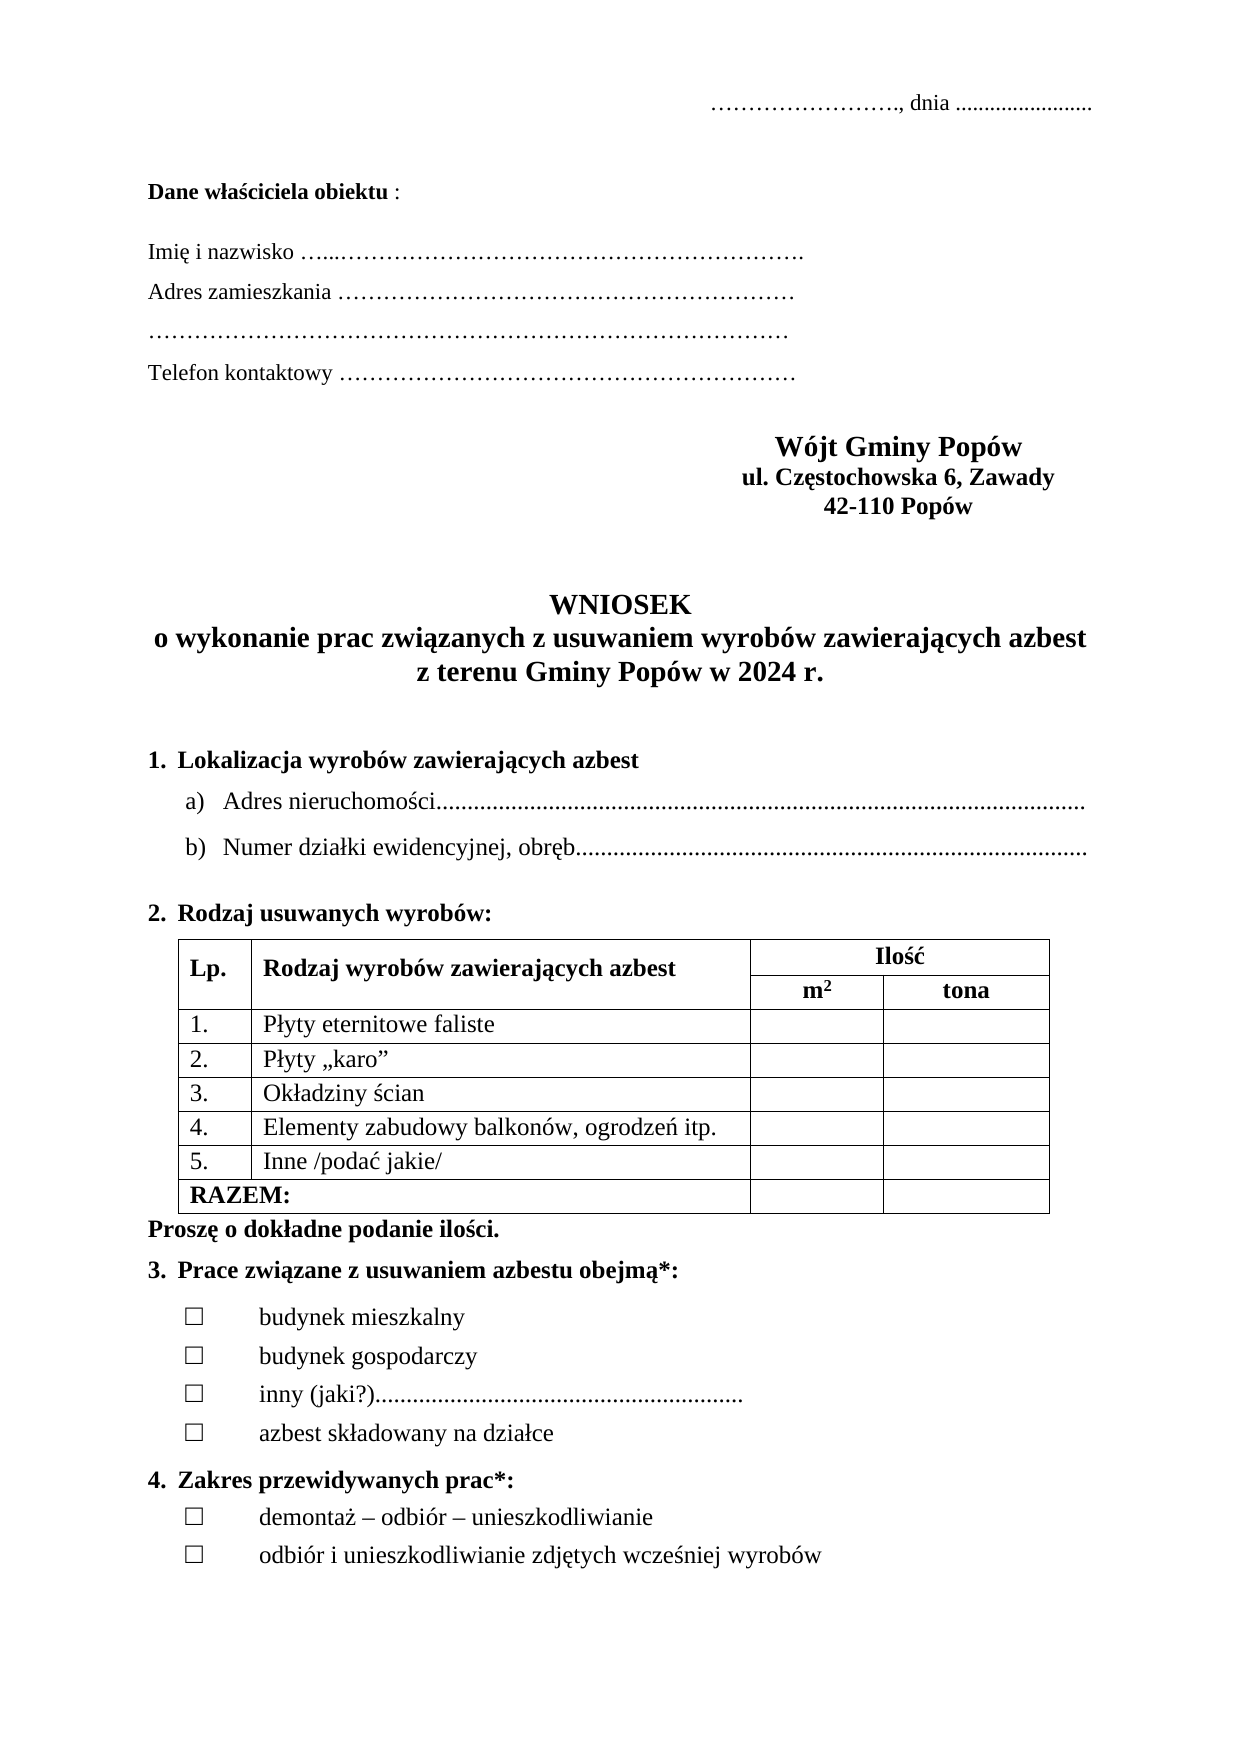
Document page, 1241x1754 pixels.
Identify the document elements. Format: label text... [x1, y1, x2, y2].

text □ budynek gospodarczy [185, 1337, 1093, 1370]
table_cell [751, 1010, 883, 1043]
table_cell [884, 1112, 1049, 1145]
text ……………………., dnia ........................ [148, 89, 1093, 115]
table_cell tona [884, 976, 1049, 1008]
list Prace związane z usuwaniem azbestu obejmą*: [148, 1255, 1093, 1284]
table_cell Elementy zabudowy balkonów, ogrodzeń itp. [252, 1112, 750, 1145]
table_cell 1. [179, 1010, 251, 1043]
text WNIOSEK [148, 587, 1093, 620]
list Zakres przewidywanych prac*: [148, 1465, 1093, 1494]
text ………………………………………………………………………… [148, 317, 1093, 344]
table_cell [884, 1010, 1049, 1043]
table_header Ilość [751, 940, 1049, 974]
text Proszę o dokładne podanie ilości. [148, 1214, 1093, 1243]
text □ budynek mieszkalny [185, 1298, 1093, 1332]
text o wykonanie prac związanych z usuwaniem wyrobów zawierających azbest z terenu Gminy Popów w 2024 r. [148, 620, 1093, 687]
table_cell Okładziny ścian [252, 1078, 750, 1111]
text □ odbiór i unieszkodliwianie zdjętych wcześniej wyrobów [185, 1537, 1093, 1570]
list Numer działki ewidencyjnej, obręb.................................................................................. [185, 832, 1093, 861]
table_cell [751, 1112, 883, 1145]
table_cell Płyty „karo” [252, 1044, 750, 1077]
table_cell [751, 1146, 883, 1179]
table_header [1053, 939, 1062, 974]
table_cell [1053, 1145, 1062, 1179]
table_cell [884, 1078, 1049, 1111]
table_cell [1053, 975, 1062, 1008]
list Lokalizacja wyrobów zawierających azbest [148, 745, 1093, 774]
list Rodzaj usuwanych wyrobów: [148, 898, 1093, 927]
table_cell [884, 1180, 1049, 1213]
list Adres nieruchomości........................................................................................................ [185, 786, 1093, 815]
table_cell [751, 1044, 883, 1077]
table_header Lp. [179, 940, 251, 1008]
table_header Rodzaj wyrobów zawierających azbest [252, 940, 750, 1008]
text Imię i nazwisko …...……………………………………………………. [148, 238, 1093, 265]
table_cell 4. [179, 1112, 251, 1145]
text □ demontaż – odbiór – unieszkodliwianie [185, 1498, 1093, 1532]
table_cell 3. [179, 1078, 251, 1111]
table_cell [884, 1146, 1049, 1179]
table_cell [884, 1044, 1049, 1077]
table_cell Płyty eternitowe faliste [252, 1010, 750, 1043]
table_cell m2 [751, 976, 883, 1008]
table_cell [751, 1180, 883, 1213]
table_cell 2. [179, 1044, 251, 1077]
table_cell [751, 1078, 883, 1111]
text □ inny (jaki?)........................................................... [185, 1375, 1093, 1409]
table_cell [1053, 1009, 1062, 1043]
text Dane właściciela obiektu : [148, 178, 1093, 204]
table_cell Inne /podać jakie/ [252, 1146, 750, 1179]
text Telefon kontaktowy …………………………………………………… [148, 357, 1093, 386]
text ul. Częstochowska 6, Zawady [664, 462, 1093, 491]
table_cell RAZEM: [179, 1180, 750, 1213]
table_cell 5. [179, 1146, 251, 1179]
table_cell [1050, 1179, 1062, 1213]
text Adres zamieszkania …………………………………………………… [148, 278, 1093, 304]
text 42-110 Popów [664, 491, 1093, 520]
table_cell [1053, 1077, 1062, 1111]
table_cell [1053, 1043, 1062, 1077]
text Wójt Gminy Popów [630, 429, 1093, 462]
text □ azbest składowany na działce [185, 1414, 1093, 1447]
table_cell [1053, 1111, 1062, 1145]
